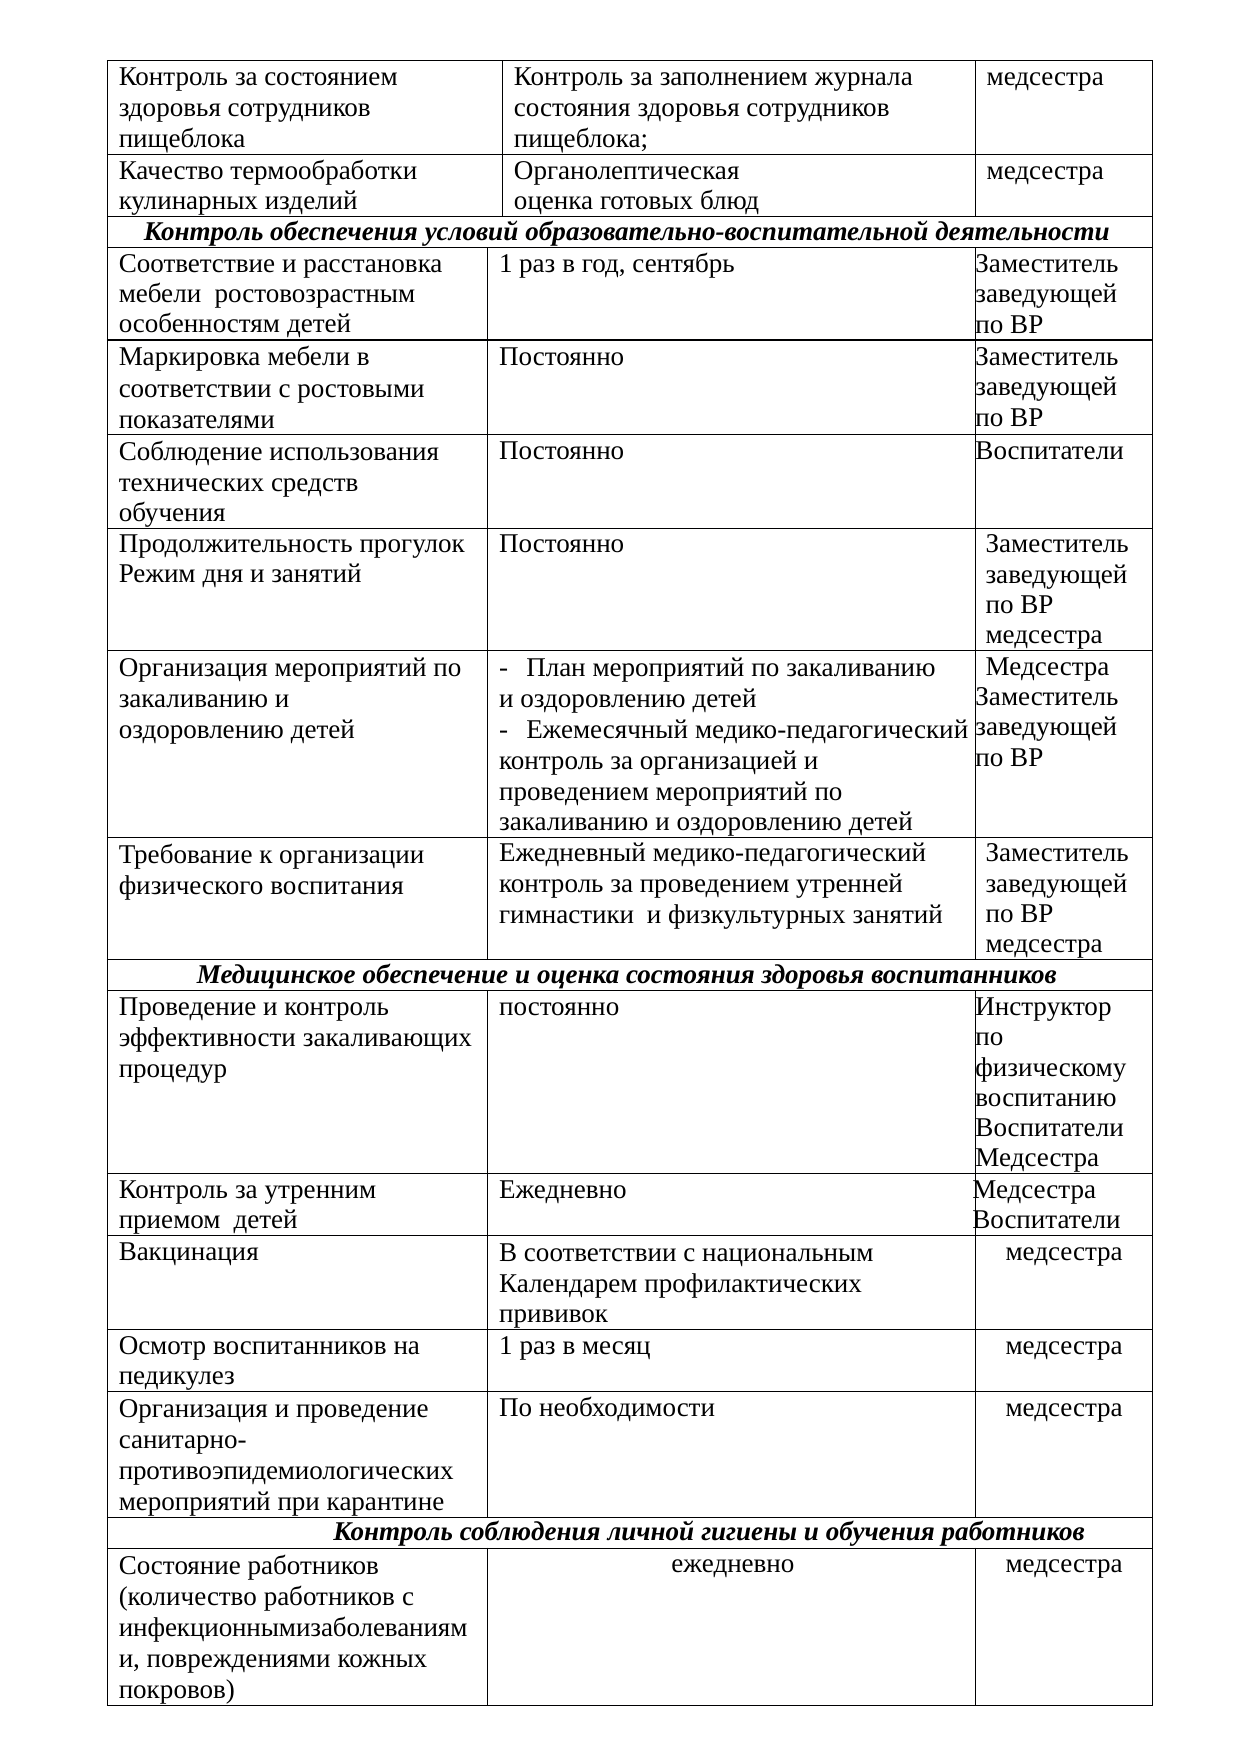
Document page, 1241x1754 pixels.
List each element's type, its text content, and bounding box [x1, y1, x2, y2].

table_cell медсестра [976, 155, 1152, 216]
table_cell медсестра [976, 61, 1152, 154]
table_cell Ежедневный медико-педагогический контроль за проведением утренней гимнастики и физкультурных занятий [488, 838, 975, 959]
table_cell медсестра [976, 1392, 1152, 1517]
table_cell Ежедневно [488, 1174, 975, 1235]
table_cell Воспитатели [976, 435, 1152, 527]
table_cell Контроль соблюдения личной гигиены и обучения работников [108, 1518, 1152, 1548]
table_cell В соответствии с национальным Календарем профилактических прививок [488, 1236, 975, 1329]
table_cell Проведение и контроль эффективности закаливающих процедур [108, 991, 487, 1173]
table_cell Заместитель заведующей по ВР медсестра [976, 529, 1152, 650]
table_cell Медсестра Воспитатели [976, 1174, 1152, 1235]
table_cell 1 раз в год, сентябрь [488, 248, 975, 339]
table_cell 1 раз в месяц [488, 1330, 975, 1391]
table_cell Продолжительность прогулок Режим дня и занятий [108, 529, 487, 650]
table_cell Контроль за состоянием здоровья сотрудников пищеблока [108, 61, 502, 154]
table_cell Осмотр воспитанников на педикулез [108, 1330, 487, 1391]
table_cell медсестра [976, 1330, 1152, 1391]
table_header Постоянно [488, 341, 975, 434]
table_cell Организация и проведение санитарно- противоэпидемиологических мероприятий при карантине [108, 1392, 487, 1517]
table_cell Организация мероприятий по закаливанию и оздоровлению детей [108, 651, 487, 837]
table_cell Постоянно [488, 529, 975, 650]
table_cell Соответствие и расстановка мебели ростовозрастным особенностям детей [108, 248, 487, 339]
table_header Заместитель заведующей по ВР [976, 341, 1152, 434]
table_cell Контроль за заполнением журнала состояния здоровья сотрудников пищеблока; [503, 61, 975, 154]
table_cell План мероприятий по закаливанию и оздоровлению детей Ежемесячный медико-педагогический контроль за организацией и проведением мероприятий по закаливанию и оздоровлению детей [488, 651, 975, 837]
table_cell Контроль обеспечения условий образовательно-воспитательной деятельности [108, 217, 1152, 247]
table_cell медсестра [976, 1549, 1152, 1705]
table_cell Инструктор по физическому воспитанию Воспитатели Медсестра [976, 991, 1152, 1173]
table_cell Медицинское обеспечение и оценка состояния здоровья воспитанников [108, 960, 1152, 990]
table_cell Соблюдение использования технических средств обучения [108, 435, 487, 527]
table_cell Контроль за утренним приемом детей [108, 1174, 487, 1235]
table_cell постоянно [488, 991, 975, 1173]
table_cell медсестра [976, 1236, 1152, 1329]
table_cell Медсестра Заместитель заведующей по ВР [976, 651, 1152, 837]
table_cell Заместитель заведующей по ВР медсестра [976, 838, 1152, 959]
table_cell Состояние работников (количество работников с инфекционнымизаболеваниям и, повреждениями кожных покровов) [108, 1549, 487, 1705]
table_cell Постоянно [488, 435, 975, 527]
table_cell ежедневно [488, 1549, 975, 1705]
table_header Маркировка мебели в соответствии с ростовыми показателями [108, 341, 487, 434]
table_cell Требование к организации физического воспитания [108, 838, 487, 959]
table_cell Заместитель заведующей по ВР [976, 248, 1152, 339]
table_cell Качество термообработки кулинарных изделий [108, 155, 502, 216]
table_cell По необходимости [488, 1392, 975, 1517]
table_cell Органолептическая оценка готовых блюд [503, 155, 975, 216]
table_cell Вакцинация [108, 1236, 487, 1329]
